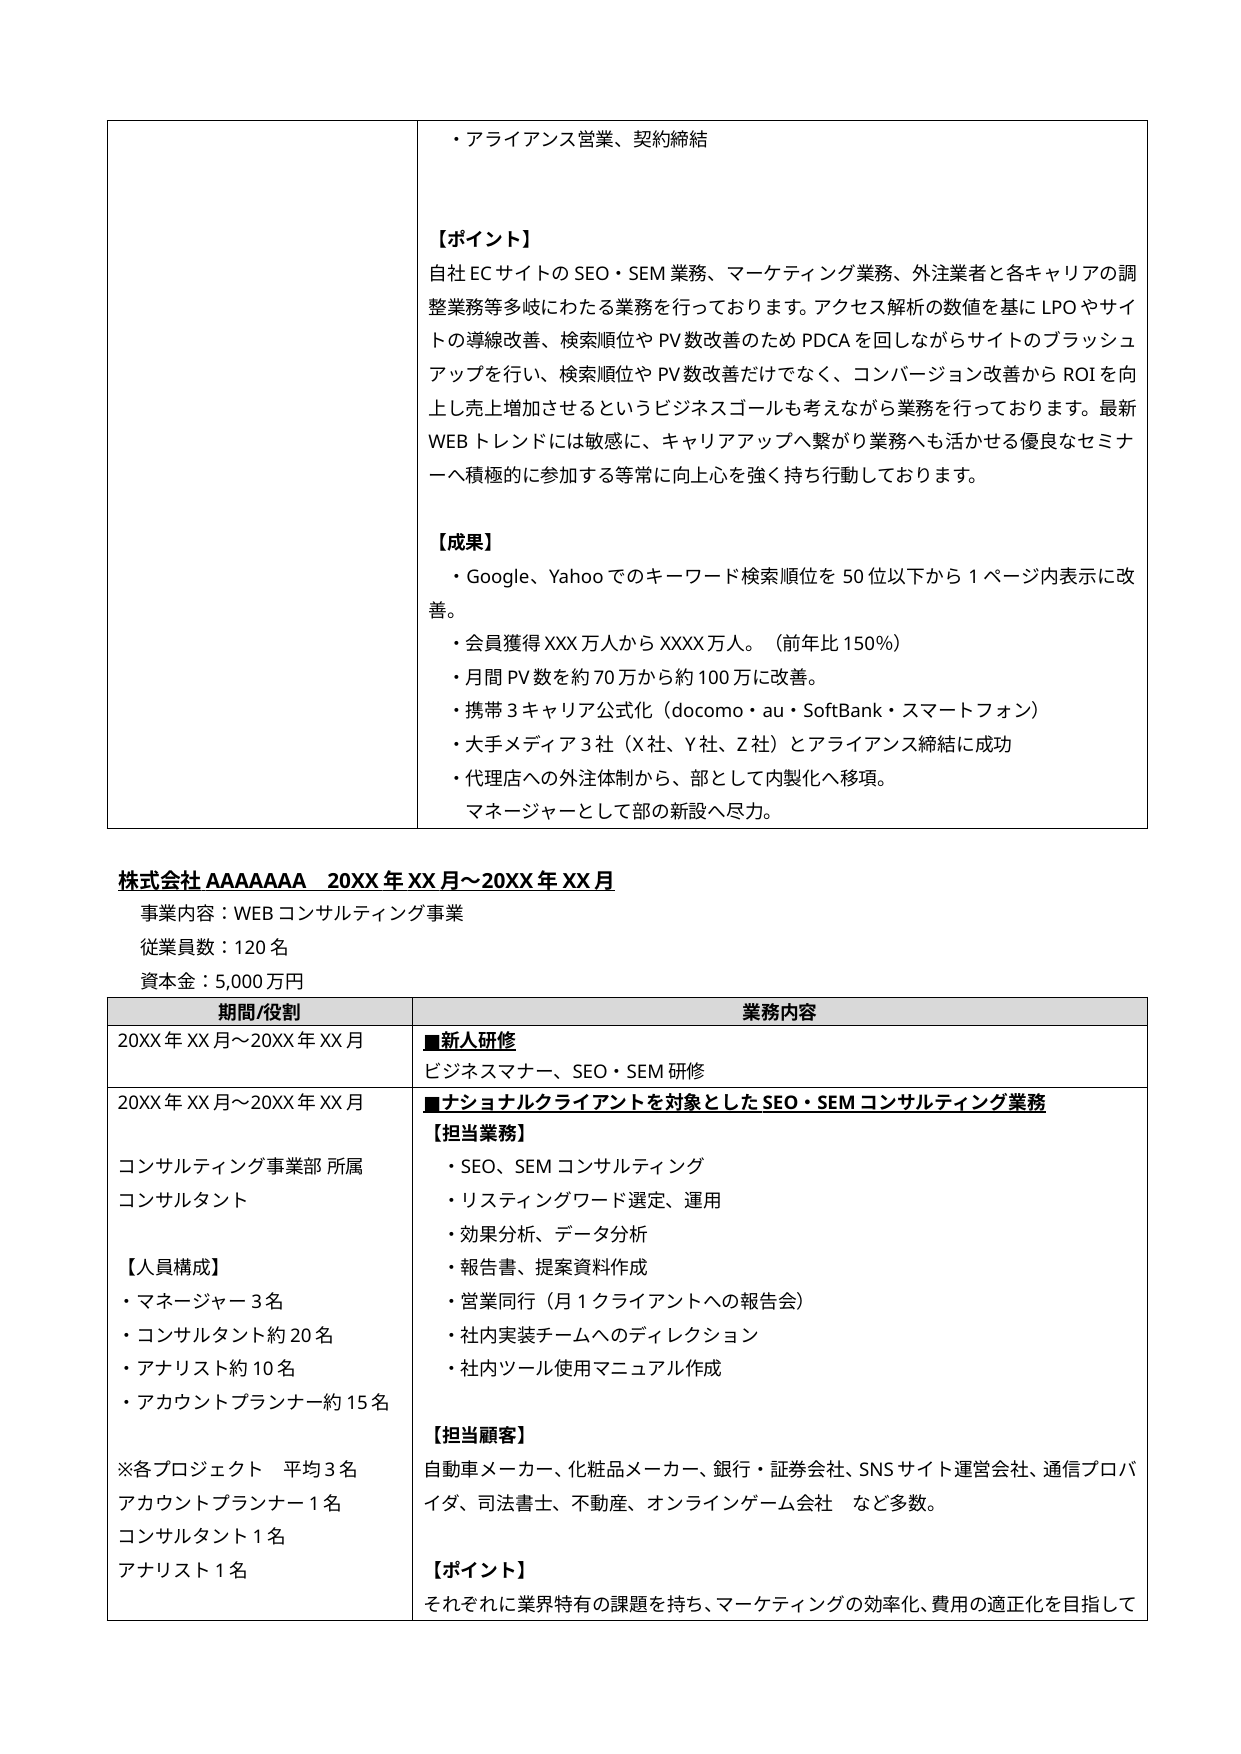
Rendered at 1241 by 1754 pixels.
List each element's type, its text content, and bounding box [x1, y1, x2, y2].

table_header 業務内容 [413, 998, 1147, 1025]
text 資本金：5,000万円 [118, 963, 1122, 997]
table_header 期間/役割 [108, 998, 412, 1025]
table_cell ・アライアンス営業、契約締結 【ポイント】 自社ECサイトのSEO・SEM業務、マーケティング業務、外注業者と各キャリアの調整業務等多岐にわたる業務を行っております。アクセス解析の数値を基にLPOやサイトの導線改善、検索順位やPV数改善のためPDCAを回しながらサイトのブラッシュアップを行い、検索順位やPV数改善だけでなく、コンバージョン改善からROIを向上し売上増加させるというビジネスゴールも考えながら業務を行っております。最新WEBトレンドには敏感に、キャリアアップへ繋がり業務へも活かせる優良なセミナーへ積極的に参加する等常に向上心を強く持ち行動しております。 【成果】 ・Google、Yahooでのキーワード検索順位を50位以下から1ページ内表示に改善。 ・会員獲得XXX万人からXXXX万人。（前年比150％） ・月間PV数を約70万から約100万に改善。 ・携帯3キャリア公式化（docomo・au・SoftBank・スマートフォン） ・大手メディア3社（X社、Y社、Z社）とアライアンス締結に成功 ・代理店への外注体制から、部として内製化へ移項。 マネージャーとして部の新設へ尽力。 [418, 121, 1147, 827]
table_cell ■ナショナルクライアントを対象としたSEO・SEMコンサルティング業務 【担当業務】 ・SEO、SEMコンサルティング ・リスティングワード選定、運用 ・効果分析、データ分析 ・報告書、提案資料作成 ・営業同行（月1クライアントへの報告会） ・社内実装チームへのディレクション ・社内ツール使用マニュアル作成 【担当顧客】 自動車メーカー、化粧品メーカー、銀行・証券会社、SNSサイト運営会社、通信プロバイダ、司法書士、不動産、オンラインゲーム会社 など多数。 【ポイント】 それぞれに業界特有の課題を持ち、マーケティングの効率化、費用の適正化を目指して [413, 1088, 1147, 1620]
table_cell 20XX年XX月～20XX年XX月 [108, 1026, 412, 1087]
table_cell 20XX年XX月～20XX年XX月 コンサルティング事業部 所属 コンサルタント 【人員構成】 ・マネージャー3名 ・コンサルタント約20名 ・アナリスト約10名 ・アカウントプランナー約15名 ※各プロジェクト 平均3名 アカウントプランナー1名 コンサルタント1名 アナリスト1名 [108, 1088, 412, 1620]
table_cell [108, 121, 417, 827]
table_cell ■新人研修 ビジネスマナー、SEO・SEM研修 [413, 1026, 1147, 1087]
text 従業員数：120名 [118, 929, 1122, 963]
text 事業内容：WEBコンサルティング事業 [118, 896, 1122, 929]
text 株式会社AAAAAAA 20XX年XX月～20XX年XX月 [118, 862, 1122, 896]
